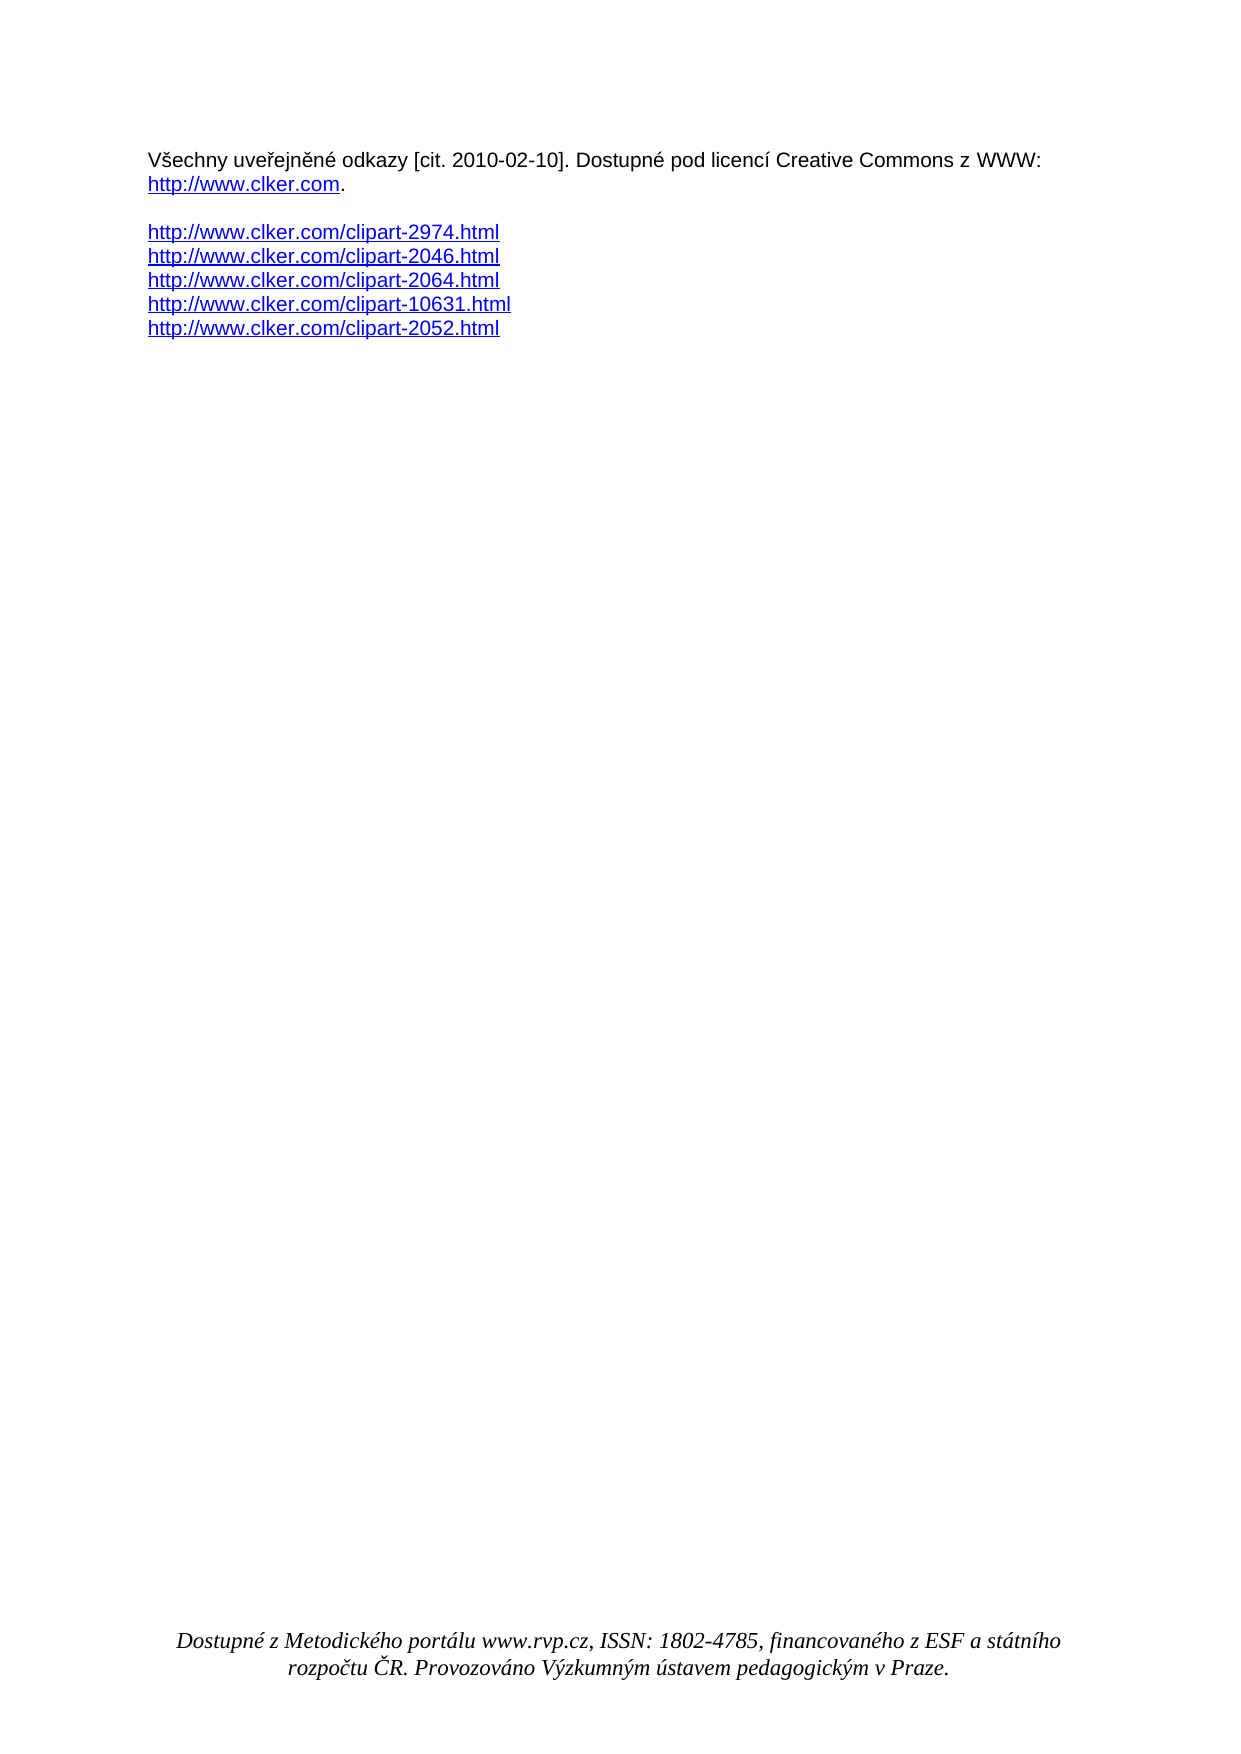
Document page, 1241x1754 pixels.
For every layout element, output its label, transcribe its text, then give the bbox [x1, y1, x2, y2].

text http://www.clker.com/clipart-2046.html [148, 243, 1093, 267]
text http://www.clker.com/clipart-10631.html [148, 291, 1093, 315]
text http://www.clker.com/clipart-2052.html [148, 315, 1093, 339]
text http://www.clker.com/clipart-2064.html [148, 267, 1093, 291]
text http://www.clker.com/clipart-2974.html [148, 219, 1093, 243]
text Všechny uveřejněné odkazy [cit. 2010-02-10]. Dostupné pod licencí Creative Commons z WWW: http://www.clker.com. [148, 148, 1093, 196]
